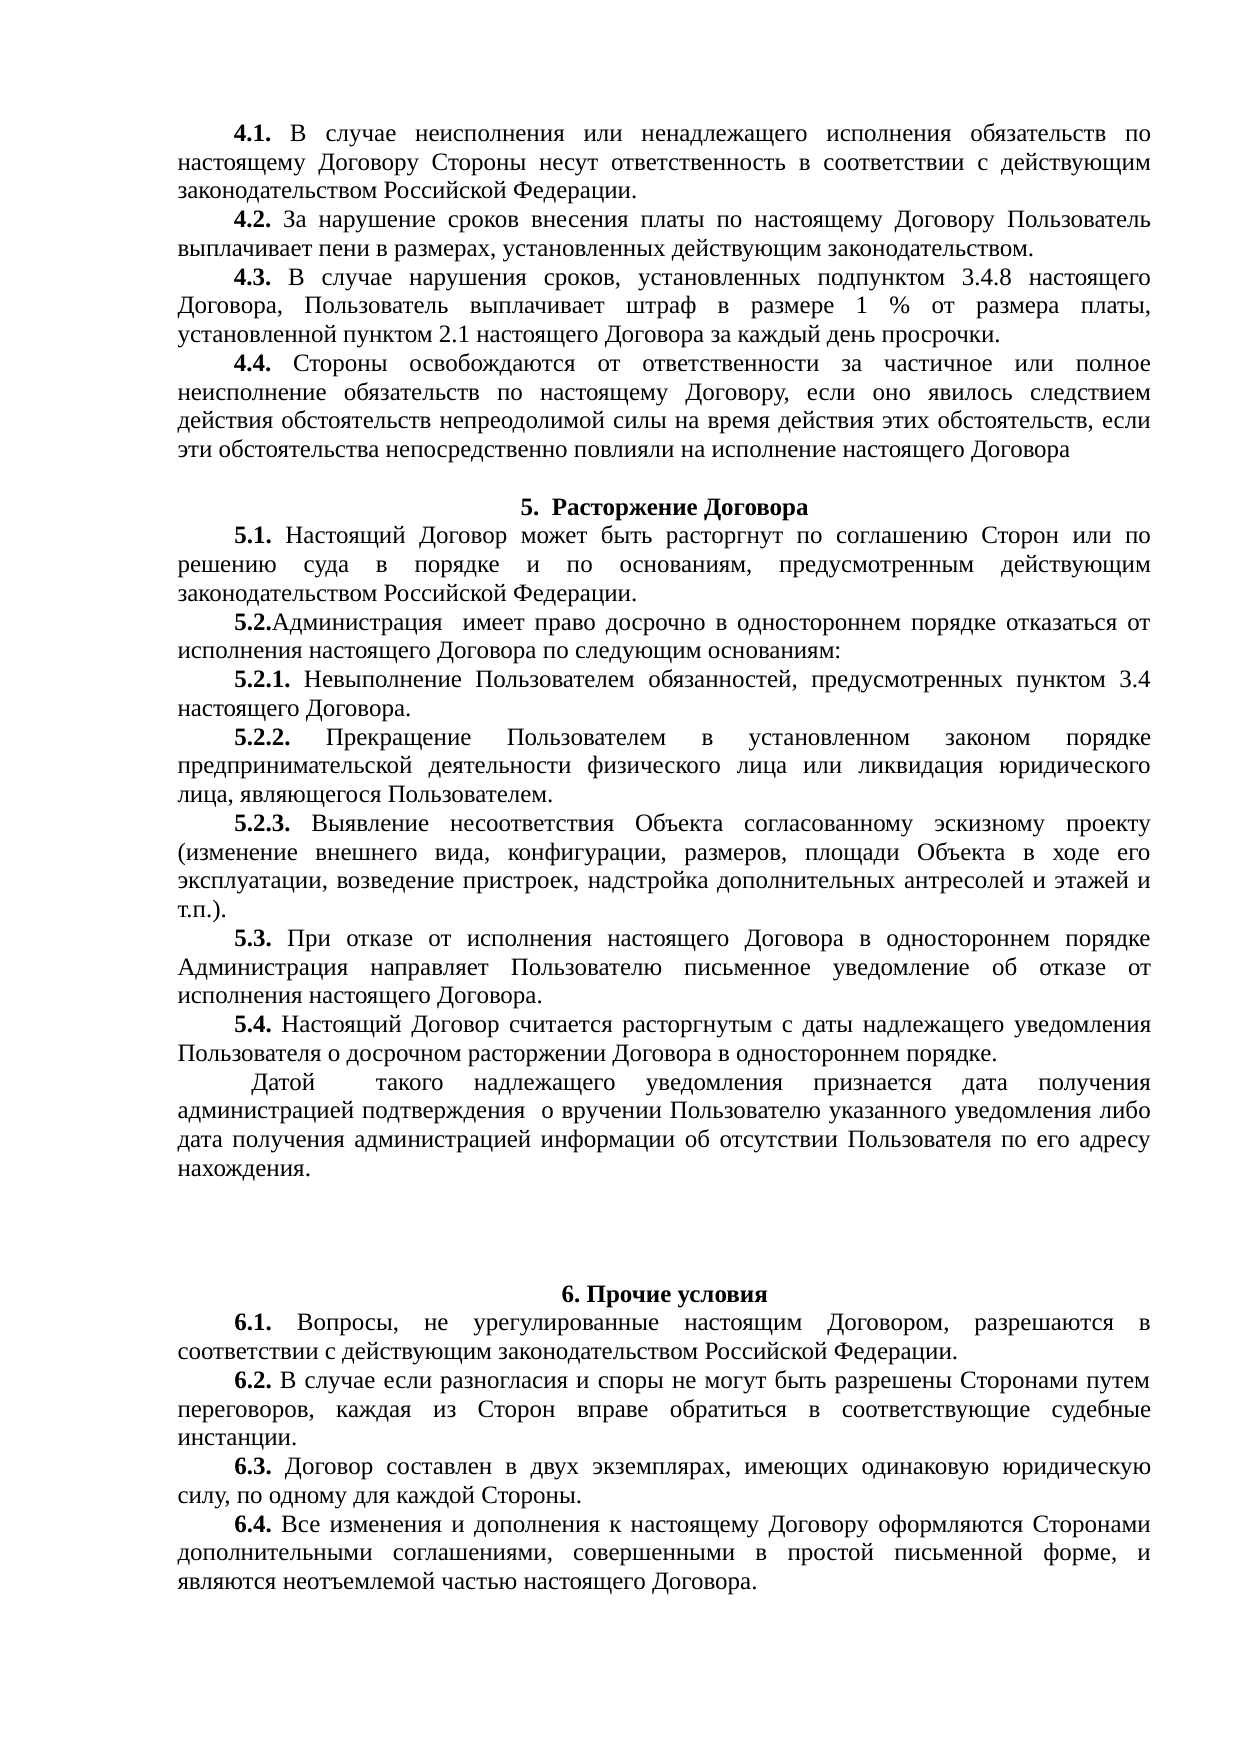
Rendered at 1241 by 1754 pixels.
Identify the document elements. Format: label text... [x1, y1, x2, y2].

text 5.2.Администрация имеет право досрочно в одностороннем порядке отказаться от исполнения настоящего Договора по следующим основаниям: [177, 607, 1152, 664]
text 5.2.1. Невыполнение Пользователем обязанностей, предусмотренных пунктом 3.4 настоящего Договора. [177, 664, 1152, 722]
text 6.2. В случае если разногласия и споры не могут быть разрешены Сторонами путем переговоров, каждая из Сторон вправе обратиться в соответствующие судебные инстанции. [177, 1365, 1152, 1451]
text 5.2.2. Прекращение Пользователем в установленном законом порядке предпринимательской деятельности физического лица или ликвидация юридического лица, являющегося Пользователем. [177, 722, 1152, 808]
text 5.1. Настоящий Договор может быть расторгнут по соглашению Сторон или по решению суда в порядке и по основаниям, предусмотренным действующим законодательством Российской Федерации. [177, 521, 1152, 607]
text 6.3. Договор составлен в двух экземплярах, имеющих одинаковую юридическую силу, по одному для каждой Стороны. [177, 1451, 1152, 1509]
text 5.3. При отказе от исполнения настоящего Договора в одностороннем порядке Администрация направляет Пользователю письменное уведомление об отказе от исполнения настоящего Договора. [177, 923, 1152, 1009]
text 5.4. Настоящий Договор считается расторгнутым с даты надлежащего уведомления Пользователя о досрочном расторжении Договора в одностороннем порядке. [177, 1009, 1152, 1067]
text 4.1. В случае неисполнения или ненадлежащего исполнения обязательств по настоящему Договору Стороны несут ответственность в соответствии с действующим законодательством Российской Федерации. [177, 118, 1152, 204]
text 6.4. Все изменения и дополнения к настоящему Договору оформляются Сторонами дополнительными соглашениями, совершенными в простой письменной форме, и являются неотъемлемой частью настоящего Договора. [177, 1509, 1152, 1595]
text 4.2. За нарушение сроков внесения платы по настоящему Договору Пользователь выплачивает пени в размерах, установленных действующим законодательством. [177, 204, 1152, 262]
text 6.1. Вопросы, не урегулированные настоящим Договором, разрешаются в соответствии с действующим законодательством Российской Федерации. [177, 1307, 1152, 1365]
text 5.2.3. Выявление несоответствия Объекта согласованному эскизному проекту (изменение внешнего вида, конфигурации, размеров, площади Объекта в ходе его эксплуатации, возведение пристроек, надстройка дополнительных антресолей и этажей и т.п.). [177, 808, 1152, 923]
text 4.3. В случае нарушения сроков, установленных подпунктом 3.4.8 настоящего Договора, Пользователь выплачивает штраф в размере 1 % от размера платы, установленной пунктом 2.1 настоящего Договора за каждый день просрочки. [177, 262, 1152, 348]
text Датой такого надлежащего уведомления признается дата получения администрацией подтверждения о вручении Пользователю указанного уведомления либо дата получения администрацией информации об отсутствии Пользователя по его адресу нахождения. [177, 1067, 1152, 1182]
text 6. Прочие условия [177, 1279, 1152, 1307]
text 5. Расторжение Договора [177, 492, 1152, 521]
text 4.4. Стороны освобождаются от ответственности за частичное или полное неисполнение обязательств по настоящему Договору, если оно явилось следствием действия обстоятельств непреодолимой силы на время действия этих обстоятельств, если эти обстоятельства непосредственно повлияли на исполнение настоящего Договора [177, 348, 1152, 463]
